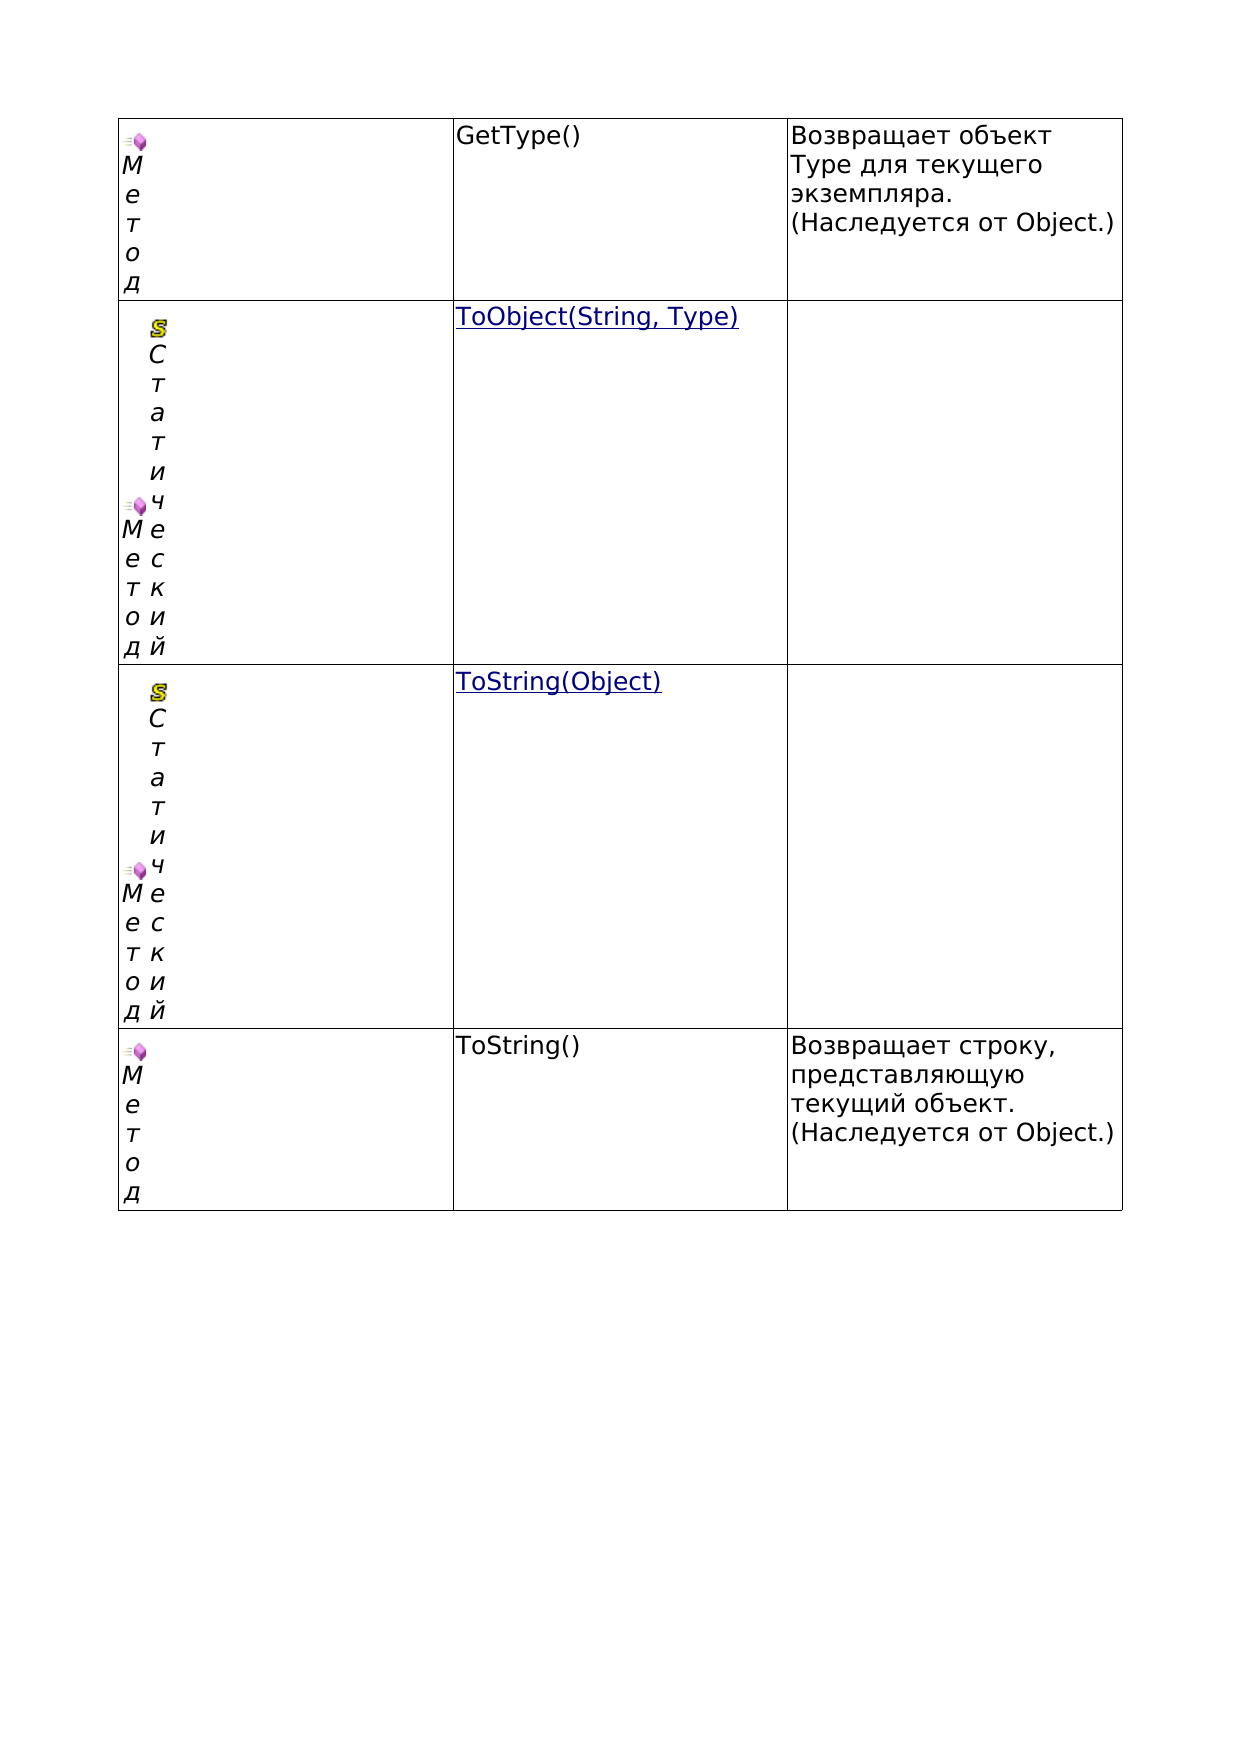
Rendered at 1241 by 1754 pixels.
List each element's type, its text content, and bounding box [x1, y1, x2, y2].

picture [146, 315, 172, 341]
table_cell [788, 665, 1122, 1028]
picture [121, 133, 147, 151]
table_cell GetType() [454, 119, 787, 299]
table_cell [119, 665, 453, 1028]
table_cell ToString(Object) [454, 665, 787, 1028]
picture [121, 497, 146, 516]
table_cell ToObject(String, Type) [454, 301, 787, 664]
table_cell [119, 301, 453, 664]
table_cell [788, 301, 1122, 664]
table_cell Возвращает строку, представляющую текущий объект. (Наследуется от Object.) [788, 1029, 1122, 1209]
picture [121, 1043, 147, 1061]
picture [121, 862, 146, 880]
table_cell Возвращает объект Type для текущего экземпляра. (Наследуется от Object.) [788, 119, 1122, 299]
table_cell [119, 1029, 453, 1209]
table_cell [119, 119, 453, 299]
picture [146, 679, 172, 705]
table_cell ToString() [454, 1029, 787, 1209]
